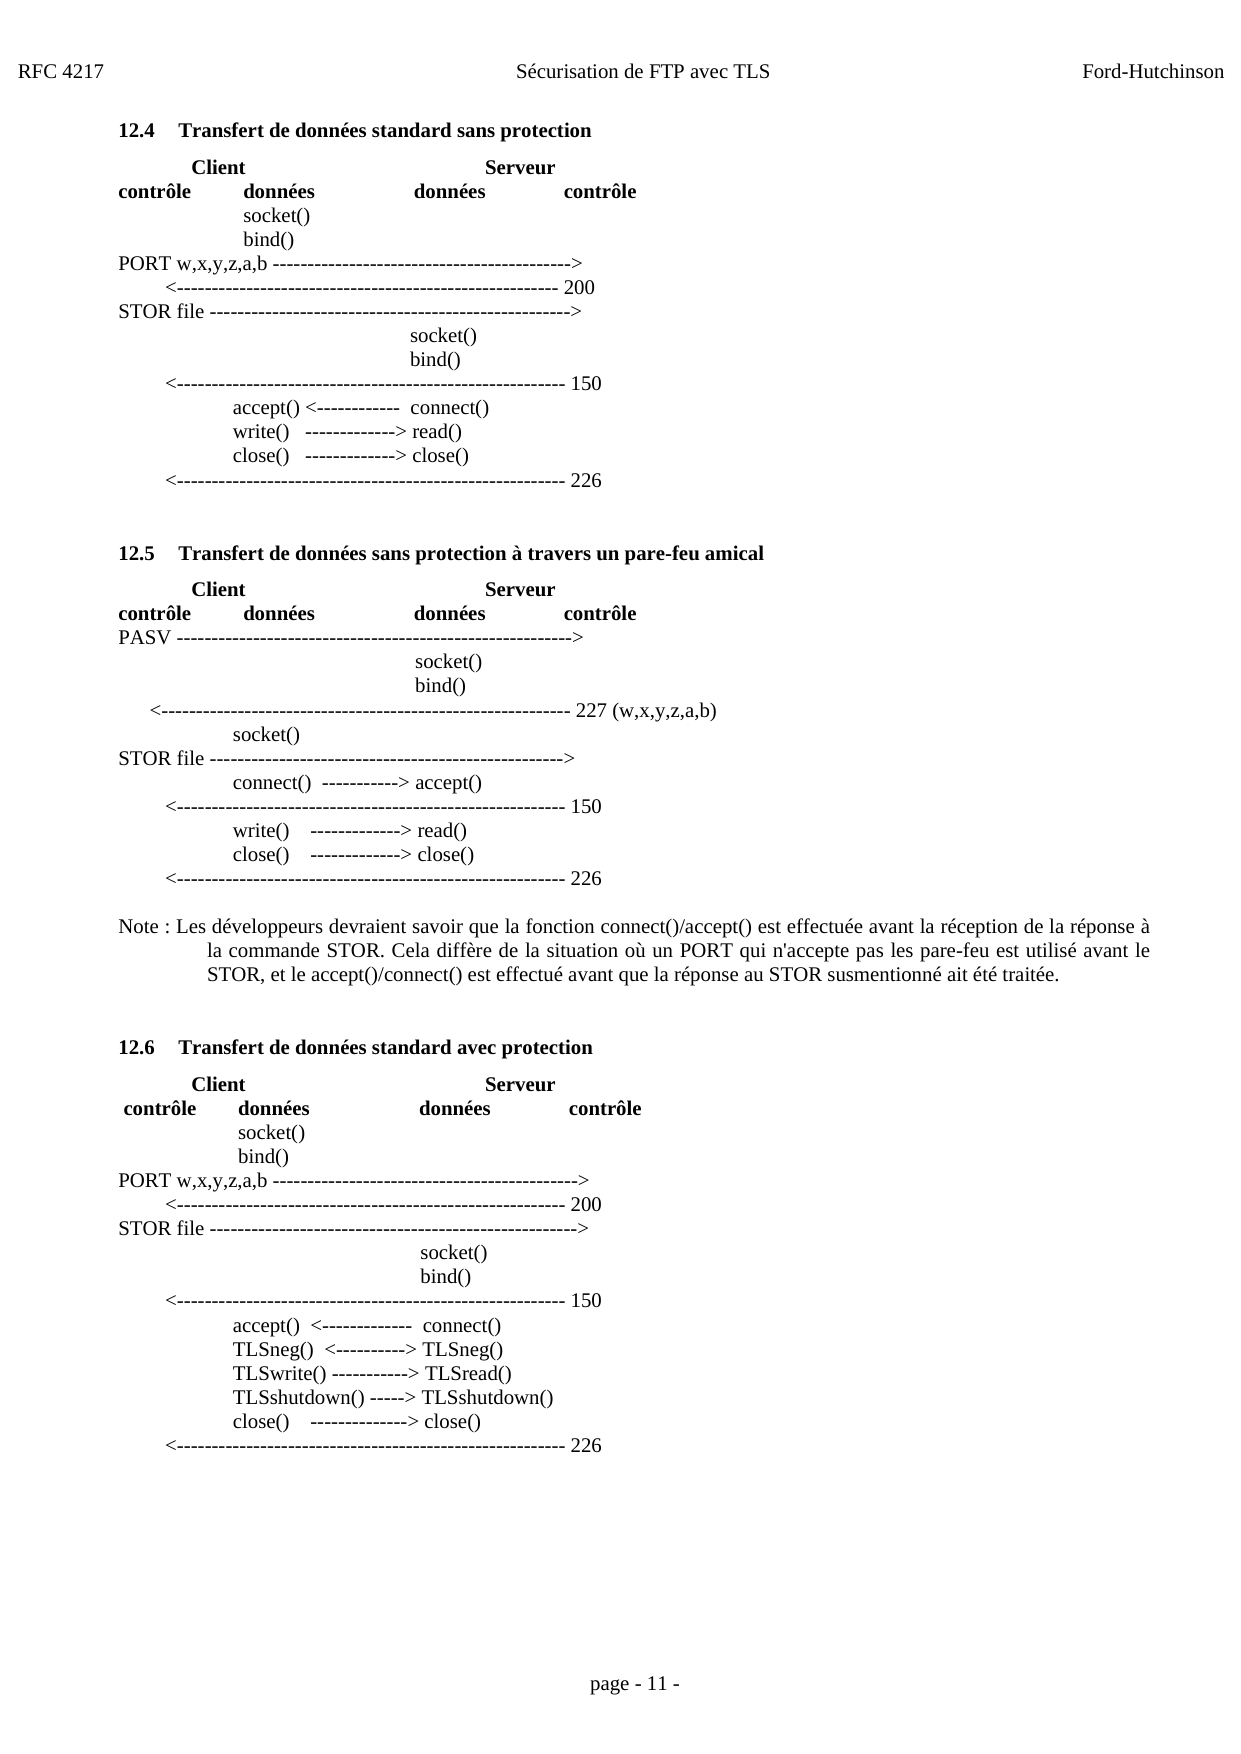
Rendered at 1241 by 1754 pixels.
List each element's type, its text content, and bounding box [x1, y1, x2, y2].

text Client Serveur [118, 577, 1152, 601]
text socket() [118, 1240, 1152, 1264]
text <----------------------------------------------------------- 227 (w,x,y,z,a,b) [118, 697, 1152, 722]
subtitle 12.4 Transfert de données standard sans protection [118, 118, 1152, 142]
text contrôle données données contrôle [118, 1096, 1152, 1120]
text accept() <------------ connect() [118, 395, 1152, 419]
text connect() -----------> accept() [118, 770, 1152, 794]
text STOR file -----------------------------------------------------> [118, 1216, 1152, 1240]
text bind() [118, 1144, 1152, 1168]
text contrôle données données contrôle [118, 601, 1152, 625]
text socket() [118, 649, 1152, 673]
text <-------------------------------------------------------- 200 [118, 1192, 1152, 1216]
text bind() [118, 673, 1152, 697]
subtitle 12.6 Transfert de données standard avec protection [118, 1035, 1152, 1059]
text contrôle données données contrôle [118, 179, 1152, 203]
text socket() [118, 1120, 1152, 1144]
text bind() [118, 227, 1152, 251]
text <-------------------------------------------------------- 150 [118, 371, 1152, 395]
text TLSneg() <----------> TLSneg() [118, 1337, 1152, 1361]
text close() -------------> close() [118, 443, 1152, 467]
text STOR file ----------------------------------------------------> [118, 299, 1152, 323]
text <------------------------------------------------------- 200 [118, 275, 1152, 299]
text close() -------------> close() [118, 842, 1152, 866]
text PASV ---------------------------------------------------------> [118, 625, 1152, 649]
text close() --------------> close() [118, 1409, 1152, 1433]
text bind() [118, 347, 1152, 371]
text PORT w,x,y,z,a,b --------------------------------------------> [118, 1168, 1152, 1192]
text Client Serveur [118, 1072, 1152, 1096]
text socket() [118, 722, 1152, 746]
text Client Serveur [118, 155, 1152, 179]
text socket() [118, 323, 1152, 347]
text write() -------------> read() [118, 818, 1152, 842]
text STOR file ---------------------------------------------------> [118, 746, 1152, 770]
text PORT w,x,y,z,a,b -------------------------------------------> [118, 251, 1152, 275]
subtitle 12.5 Transfert de données sans protection à travers un pare-feu amical [118, 541, 1152, 565]
text <-------------------------------------------------------- 150 [118, 794, 1152, 818]
text accept() <------------- connect() [118, 1312, 1152, 1337]
text write() -------------> read() [118, 419, 1152, 443]
text bind() [118, 1264, 1152, 1288]
text TLSshutdown() -----> TLSshutdown() [118, 1385, 1152, 1409]
text TLSwrite() -----------> TLSread() [118, 1361, 1152, 1385]
text <-------------------------------------------------------- 226 [118, 467, 1152, 492]
text socket() [118, 203, 1152, 227]
text <-------------------------------------------------------- 150 [118, 1288, 1152, 1312]
text <-------------------------------------------------------- 226 [118, 1433, 1152, 1457]
text Note : Les développeurs devraient savoir que la fonction connect()/accept() est effectuée avant la réception de la réponse à la commande STOR. Cela diffère de la situation où un PORT qui n'accepte pas les pare-feu est utilisé avant le STOR, et le accept()/connect() est effectué avant que la réponse au STOR susmentionné ait été traitée. [118, 914, 1152, 986]
text <-------------------------------------------------------- 226 [118, 866, 1152, 890]
